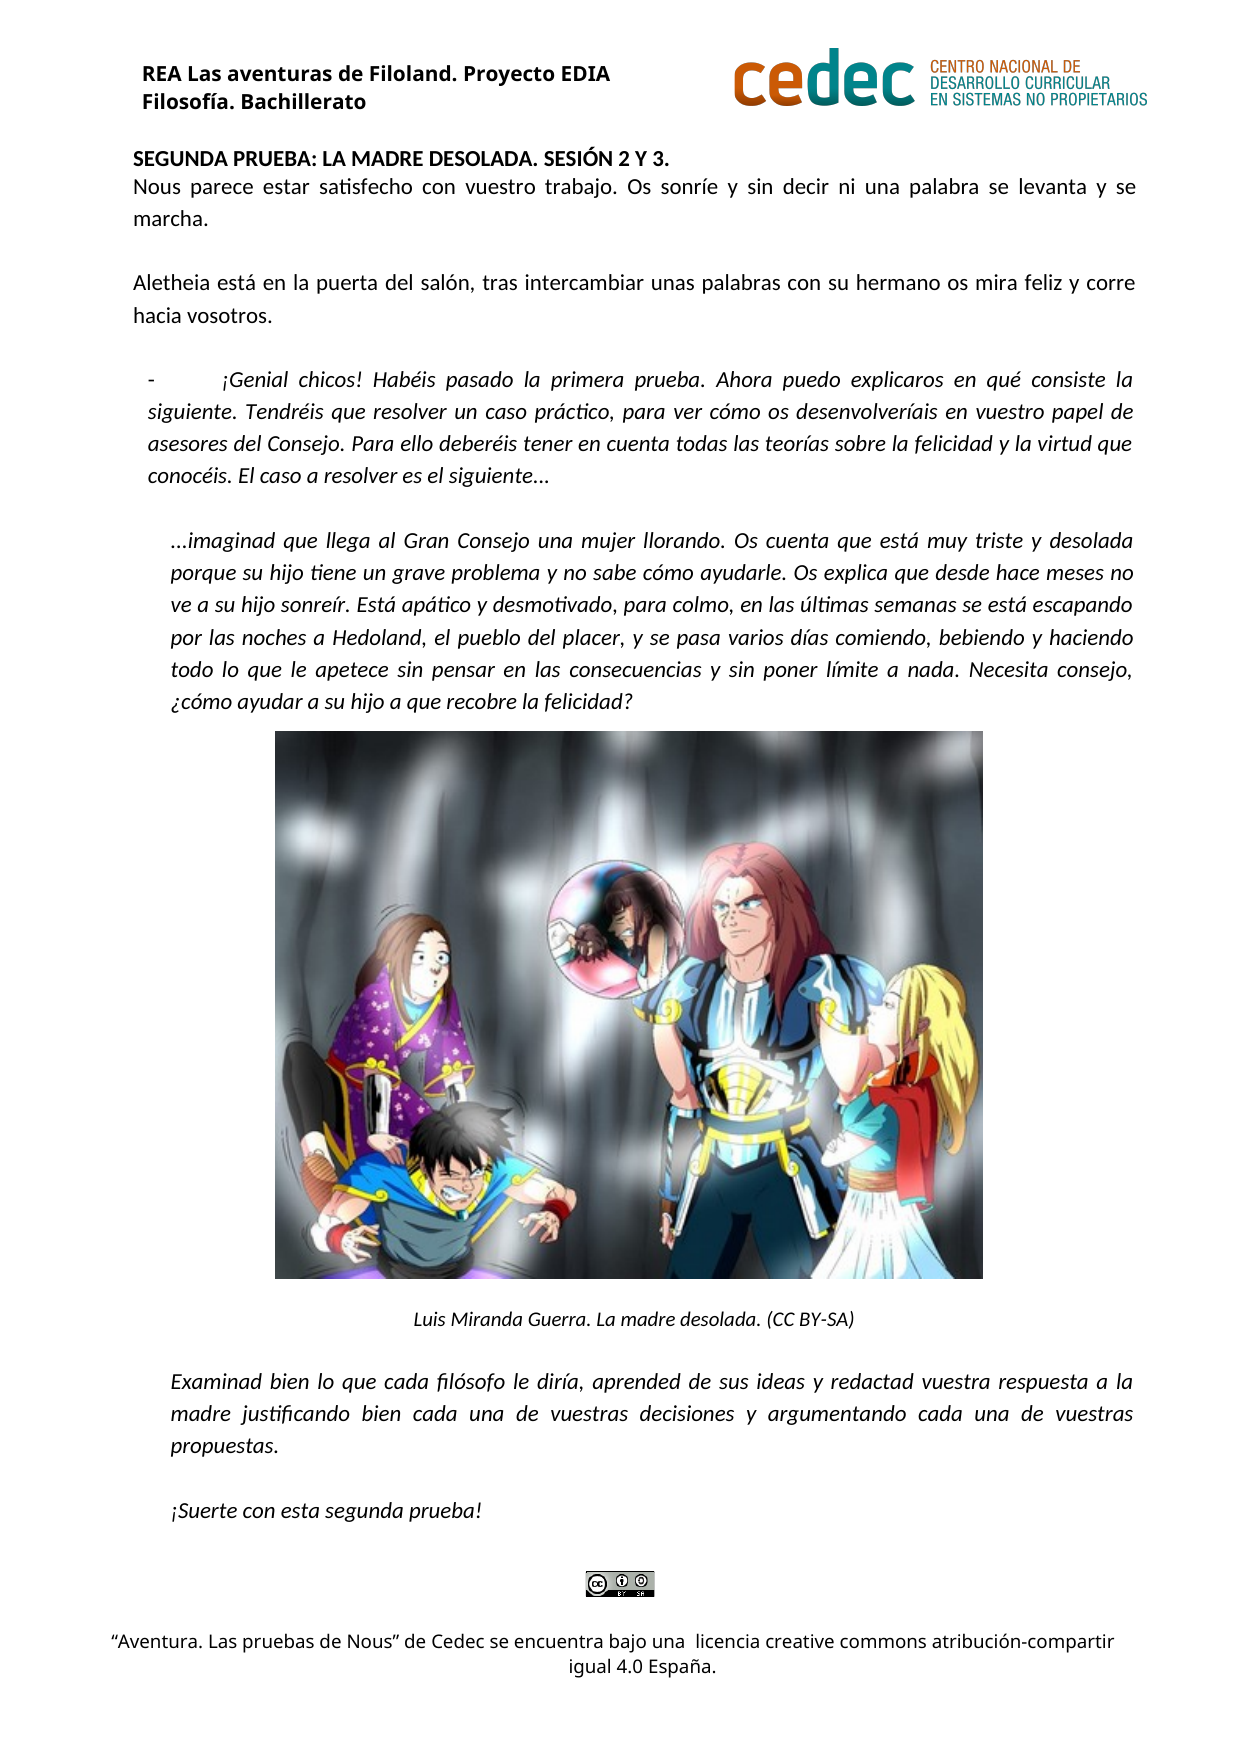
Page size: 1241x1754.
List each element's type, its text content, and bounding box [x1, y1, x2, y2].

list Aletheia está en la puerta del salón, tras intercambiar unas palabras con su hermano os mira feliz y corre hacia vosotros. [133, 268, 1138, 329]
list ...imaginad que llega al Gran Consejo una mujer llorando. Os cuenta que está muy triste y desolada porque su hijo tiene un grave problema y no sabe cómo ayudarle. Os explica que desde hace meses no ve a su hijo sonreír. Está apático y desmotivado, para colmo, en las últimas semanas se está escapando por las noches a Hedoland, el pueblo del placer, y se pasa varios días comiendo, bebiendo y haciendo todo lo que le apetece sin pensar en las consecuencias y sin poner límite a nada. Necesita consejo, ¿cómo ayudar a su hijo a que recobre la felicidad? [170, 526, 1138, 715]
list SEGUNDA PRUEBA: LA MADRE DESOLADA. SESIÓN 2 Y 3. [133, 144, 1138, 172]
list Examinad bien lo que cada filósofo le diría, aprended de sus ideas y redactad vuestra respuesta a la madre justificando bien cada una de vuestras decisiones y argumentando cada una de vuestras propuestas. [170, 1367, 1138, 1459]
list ¡Suerte con esta segunda prueba! [133, 1496, 1138, 1524]
picture [734, 48, 1147, 106]
list Luis Miranda Guerra. La madre desolada. (CC BY-SA) [133, 1306, 1138, 1331]
picture [585, 1571, 655, 1597]
picture [275, 731, 983, 1279]
list Nous parece estar satisfecho con vuestro trabajo. Os sonríe y sin decir ni una palabra se levanta y se marcha. [133, 172, 1138, 232]
list ¡Genial chicos! Habéis pasado la primera prueba. Ahora puedo explicaros en qué consiste la siguiente. Tendréis que resolver un caso práctico, para ver cómo os desenvolveríais en vuestro papel de asesores del Consejo. Para ello deberéis tener en cuenta todas las teorías sobre la felicidad y la virtud que conocéis. El caso a resolver es el siguiente... [148, 365, 1138, 490]
